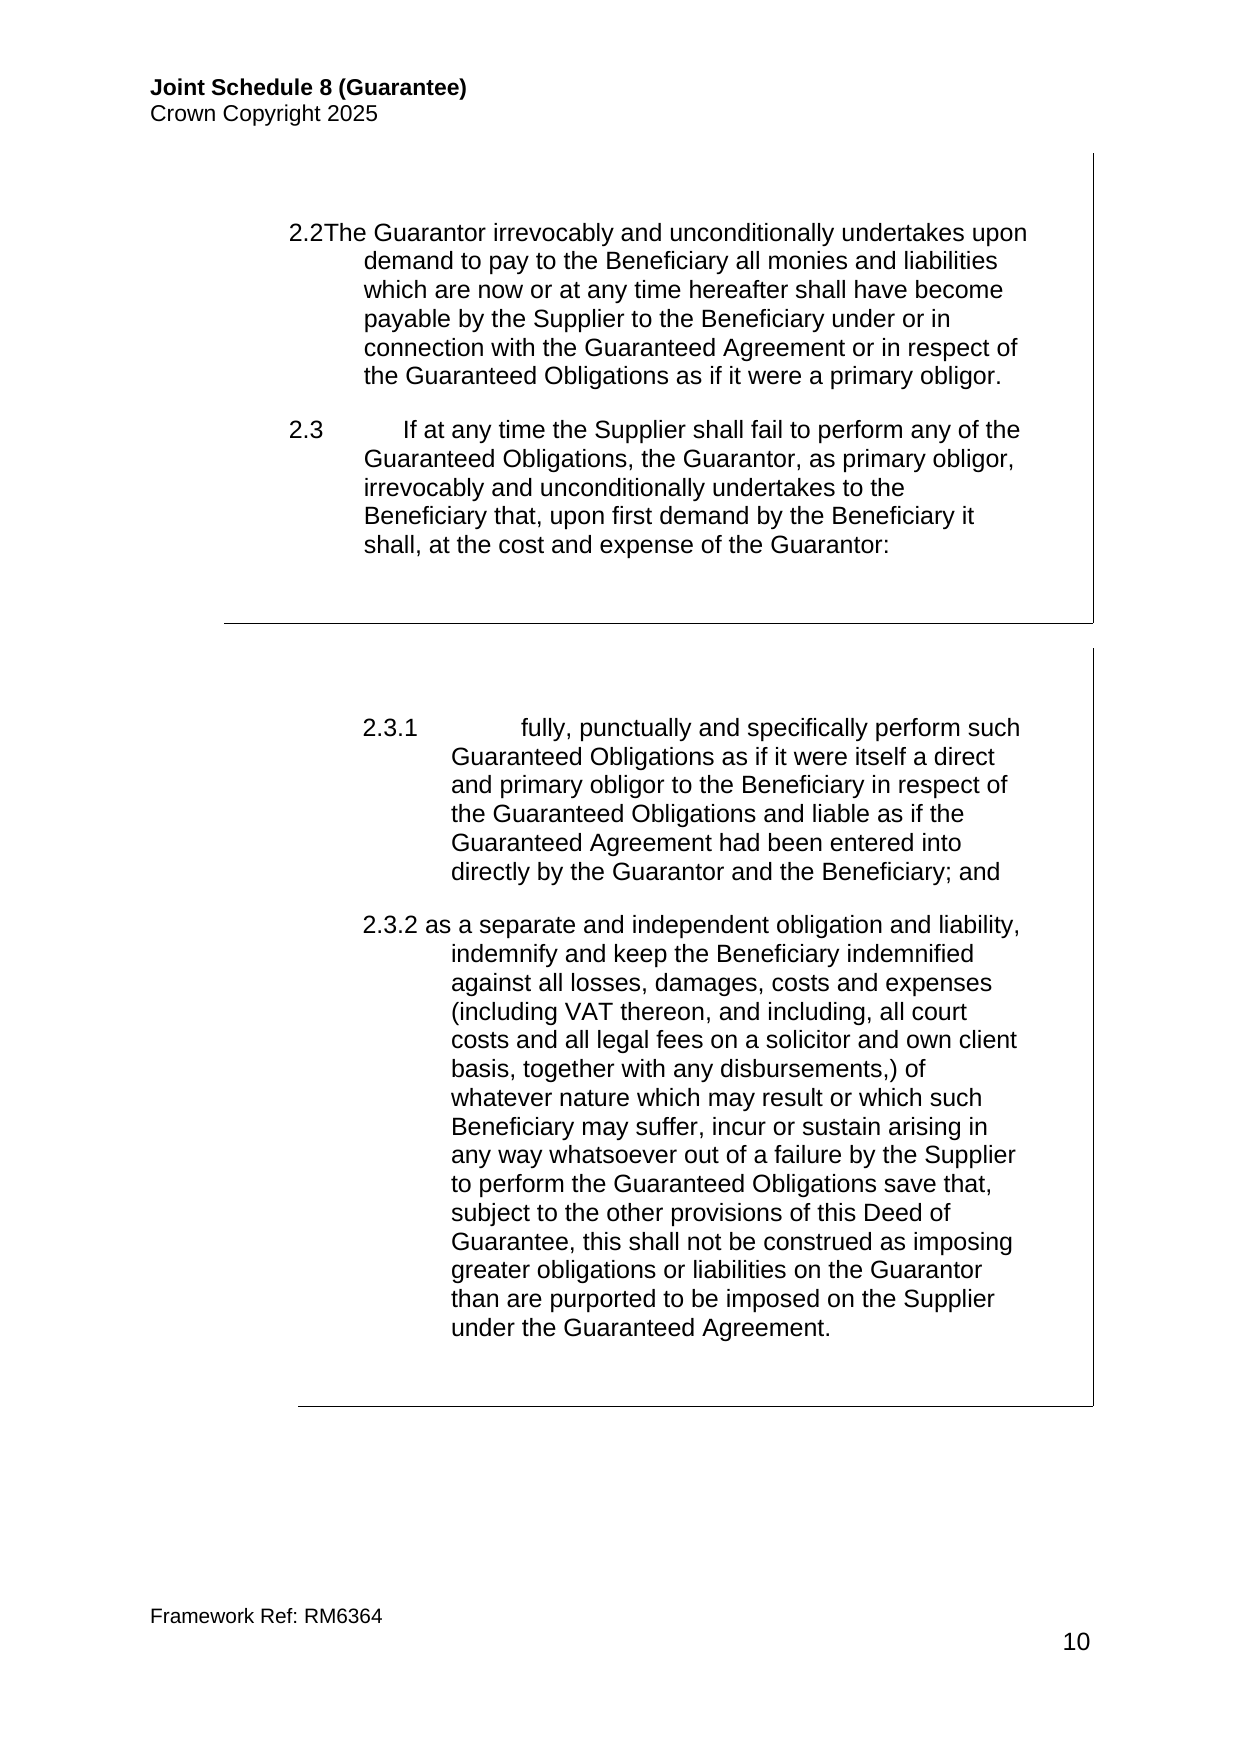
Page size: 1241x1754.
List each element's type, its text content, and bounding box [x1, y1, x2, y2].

subtitle fully, punctually and specifically perform such Guaranteed Obligations as if it were itself a direct and primary obligor to the Beneficiary in respect of the Guaranteed Obligations and liable as if the Guaranteed Agreement had been entered into directly by the Guarantor and the Beneficiary; and [298, 648, 1093, 846]
subtitle If at any time the Supplier shall fail to perform any of the Guaranteed Obligations, the Guarantor, as primary obligor, irrevocably and unconditionally undertakes to the Beneficiary that, upon first demand by the Beneficiary it shall, at the cost and expense of the Guarantor: [224, 350, 1093, 623]
subtitle as a separate and independent obligation and liability, indemnify and keep the Beneficiary indemnified against all losses, damages, costs and expenses (including VAT thereon, and including, all court costs and all legal fees on a solicitor and own client basis, together with any disbursements,) of whatever nature which may result or which such Beneficiary may suffer, incur or sustain arising in any way whatsoever out of a failure by the Supplier to perform the Guaranteed Obligations save that, subject to the other provisions of this Deed of Guarantee, this shall not be construed as imposing greater obligations or liabilities on the Guarantor than are purported to be imposed on the Supplier under the Guaranteed Agreement. [298, 846, 1093, 1406]
subtitle The Guarantor irrevocably and unconditionally undertakes upon demand to pay to the Beneficiary all monies and liabilities which are now or at any time hereafter shall have become payable by the Supplier to the Beneficiary under or in connection with the Guaranteed Agreement or in respect of the Guaranteed Obligations as if it were a primary obligor. [224, 153, 1093, 350]
